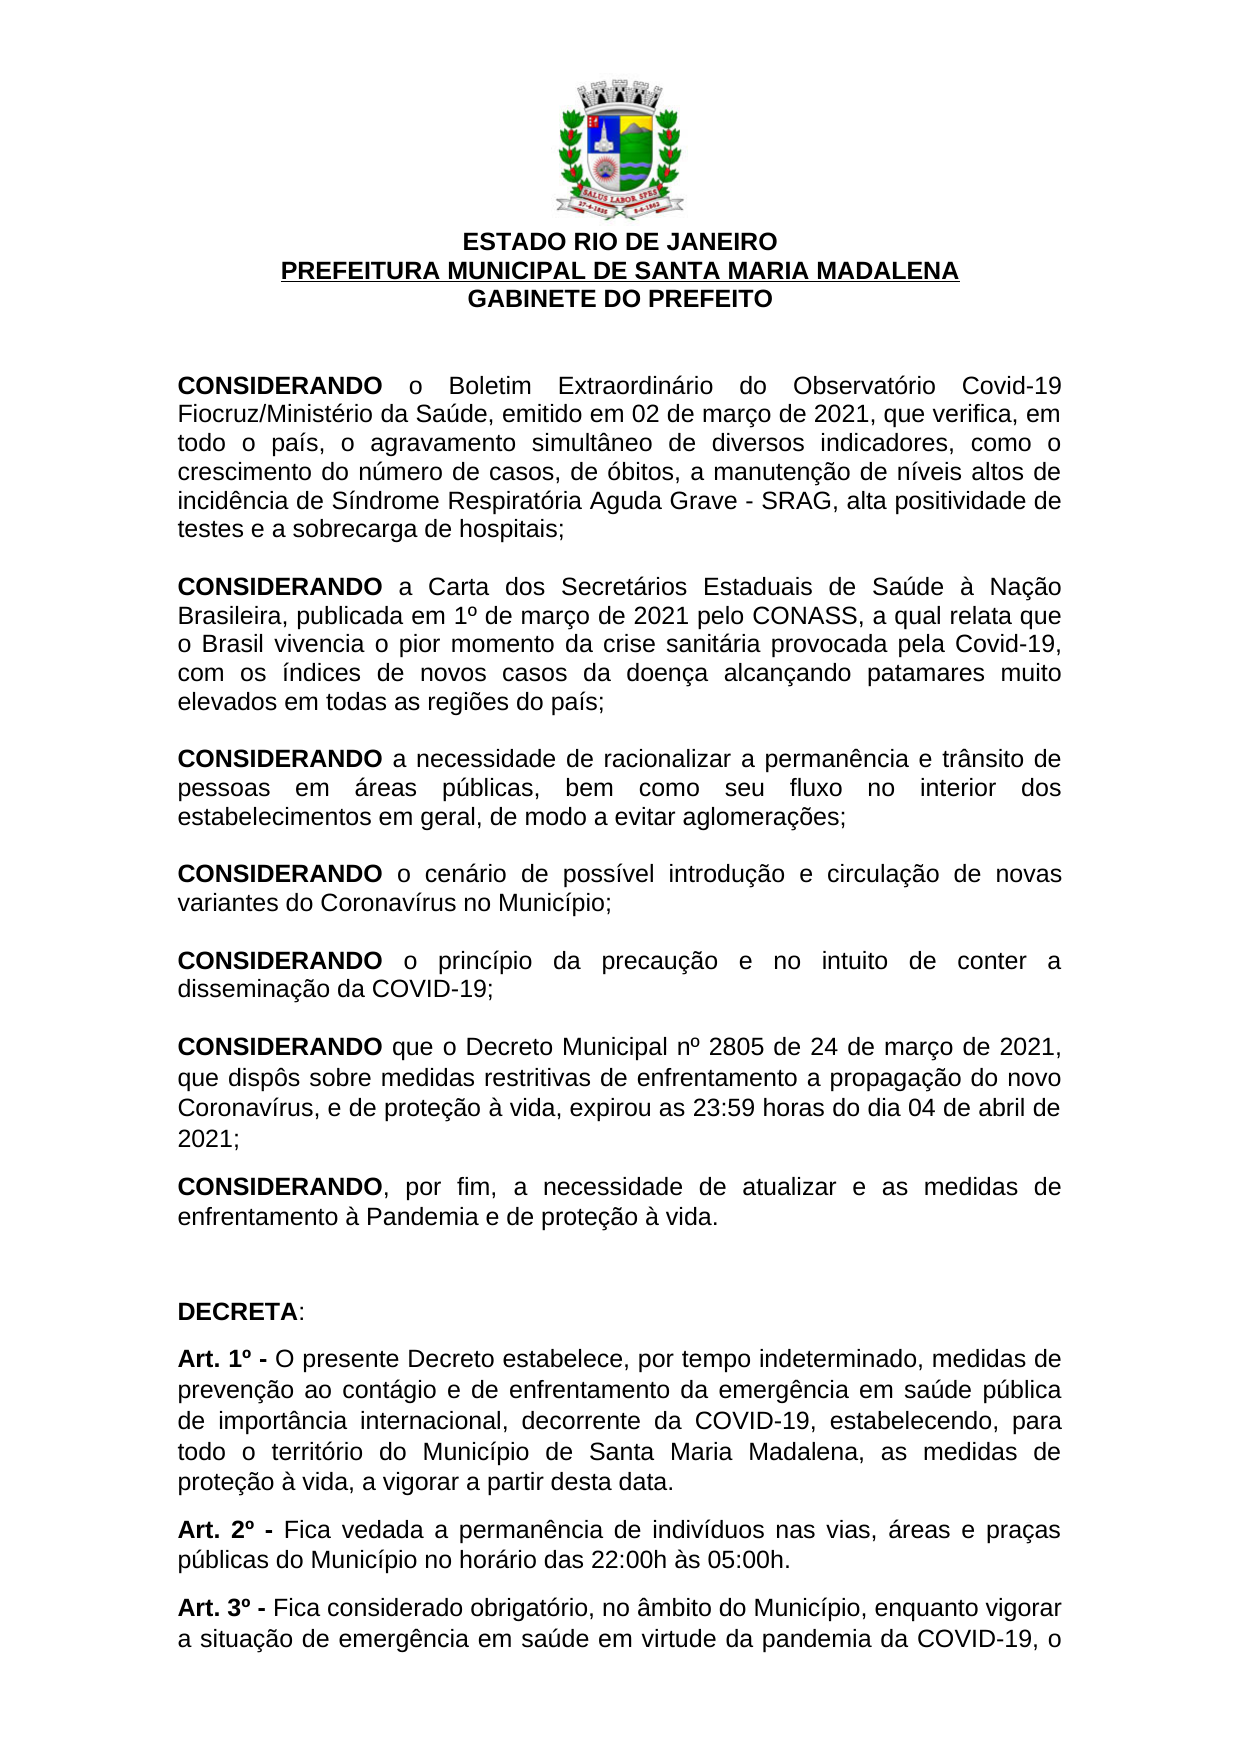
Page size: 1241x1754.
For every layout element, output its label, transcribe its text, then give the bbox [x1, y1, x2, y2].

text CONSIDERANDO, por fim, a necessidade de atualizar e as medidas de enfrentamento à Pandemia e de proteção à vida. [177, 1171, 1063, 1231]
text CONSIDERANDO o Boletim Extraordinário do Observatório Covid-19 Fiocruz/Ministério da Saúde, emitido em 02 de março de 2021, que verifica, em todo o país, o agravamento simultâneo de diversos indicadores, como o crescimento do número de casos, de óbitos, a manutenção de níveis altos de incidência de Síndrome Respiratória Aguda Grave - SRAG, alta positividade de testes e a sobrecarga de hospitais; [177, 371, 1063, 543]
text Art. 1º - O presente Decreto estabelece, por tempo indeterminado, medidas de prevenção ao contágio e de enfrentamento da emergência em saúde pública de importância internacional, decorrente da COVID-19, estabelecendo, para todo o território do Município de Santa Maria Madalena, as medidas de proteção à vida, a vigorar a partir desta data. [177, 1344, 1063, 1496]
text CONSIDERANDO que o Decreto Municipal nº 2805 de 24 de março de 2021, que dispôs sobre medidas restritivas de enfrentamento a propagação do novo Coronavírus, e de proteção à vida, expirou as 23:59 horas do dia 04 de abril de 2021; [177, 1032, 1063, 1153]
text DECRETA: [177, 1297, 1063, 1326]
text CONSIDERANDO o princípio da precaução e no intuito de conter a disseminação da COVID-19; [177, 946, 1063, 1003]
text Art. 2º - Fica vedada a permanência de indivíduos nas vias, áreas e praças públicas do Município no horário das 22:00h às 05:00h. [177, 1515, 1063, 1574]
text CONSIDERANDO a Carta dos Secretários Estaduais de Saúde à Nação Brasileira, publicada em 1º de março de 2021 pelo CONASS, a qual relata que o Brasil vivencia o pior momento da crise sanitária provocada pela Covid-19, com os índices de novos casos da doença alcançando patamares muito elevados em todas as regiões do país; [177, 572, 1063, 716]
text CONSIDERANDO a necessidade de racionalizar a permanência e trânsito de pessoas em áreas públicas, bem como seu fluxo no interior dos estabelecimentos em geral, de modo a evitar aglomerações; [177, 744, 1063, 831]
text CONSIDERANDO o cenário de possível introdução e circulação de novas variantes do Coronavírus no Município; [177, 859, 1063, 917]
text Art. 3º - Fica considerado obrigatório, no âmbito do Município, enquanto vigorar a situação de emergência em saúde em virtude da pandemia da COVID-19, o [177, 1593, 1063, 1652]
